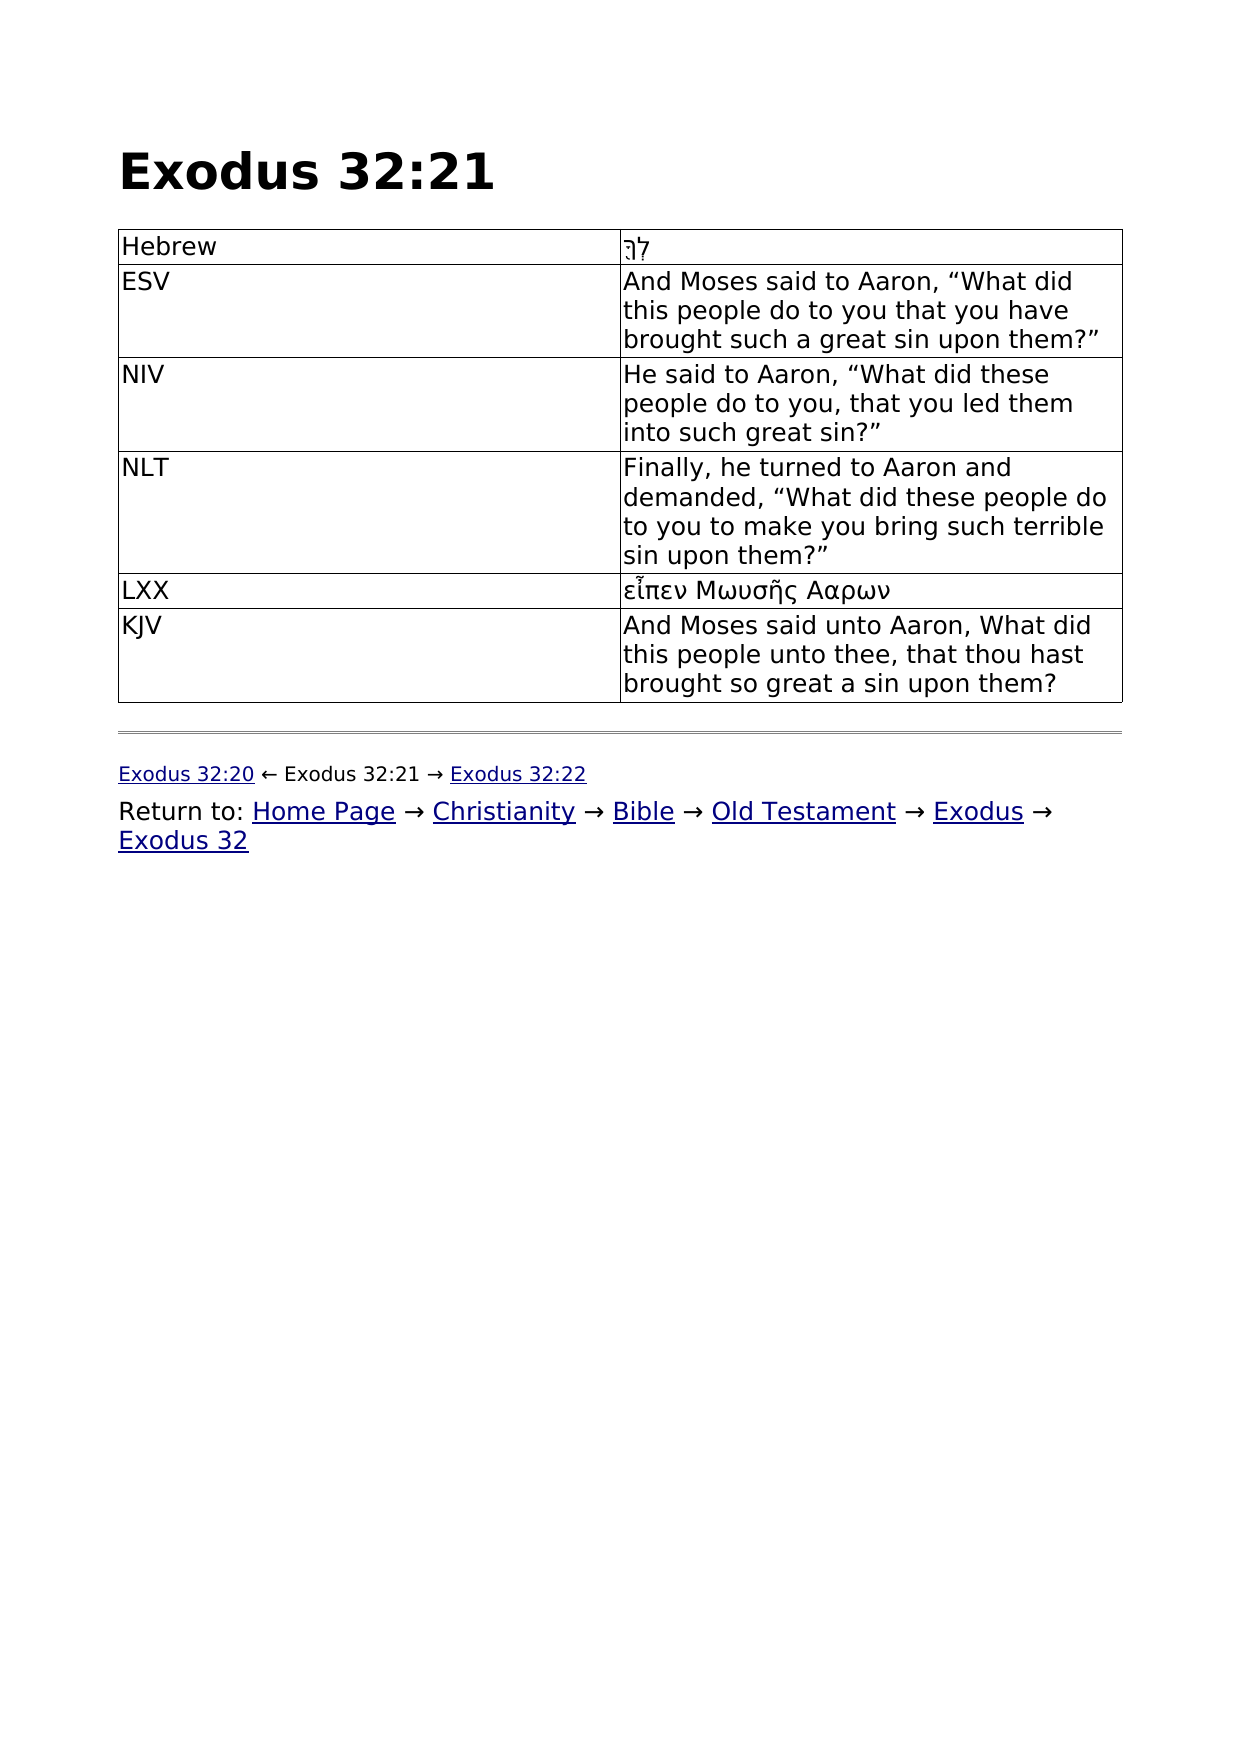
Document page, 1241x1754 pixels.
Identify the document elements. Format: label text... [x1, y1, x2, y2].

table_cell LXX [119, 574, 620, 608]
text Return to: Home Page → Christianity → Bible → Old Testament → Exodus → Exodus 32 [118, 797, 1122, 855]
subtitle Exodus 32:21 [118, 143, 1122, 201]
table_cell NLT [119, 452, 620, 573]
table_header Hebrew [119, 230, 620, 264]
table_cell NIV [119, 358, 620, 451]
table_cell εἶπεν Μωυσῆς Ααρων [621, 574, 1122, 608]
table_cell And Moses said to Aaron, “What did this people do to you that you have brought such a great sin upon them?” [621, 265, 1122, 357]
table_cell Finally, he turned to Aaron and demanded, “What did these people do to you to make you bring such terrible sin upon them?” [621, 452, 1122, 573]
text Exodus 32:20 ← Exodus 32:21 → Exodus 32:22 [118, 763, 1122, 797]
table_cell He said to Aaron, “What did these people do to you, that you led them into such great sin?” [621, 358, 1122, 451]
table_cell ESV [119, 265, 620, 357]
table_header לְךָ֖ [621, 230, 1122, 264]
table_cell KJV [119, 609, 620, 702]
table_cell And Moses said unto Aaron, What did this people unto thee, that thou hast brought so great a sin upon them? [621, 609, 1122, 702]
